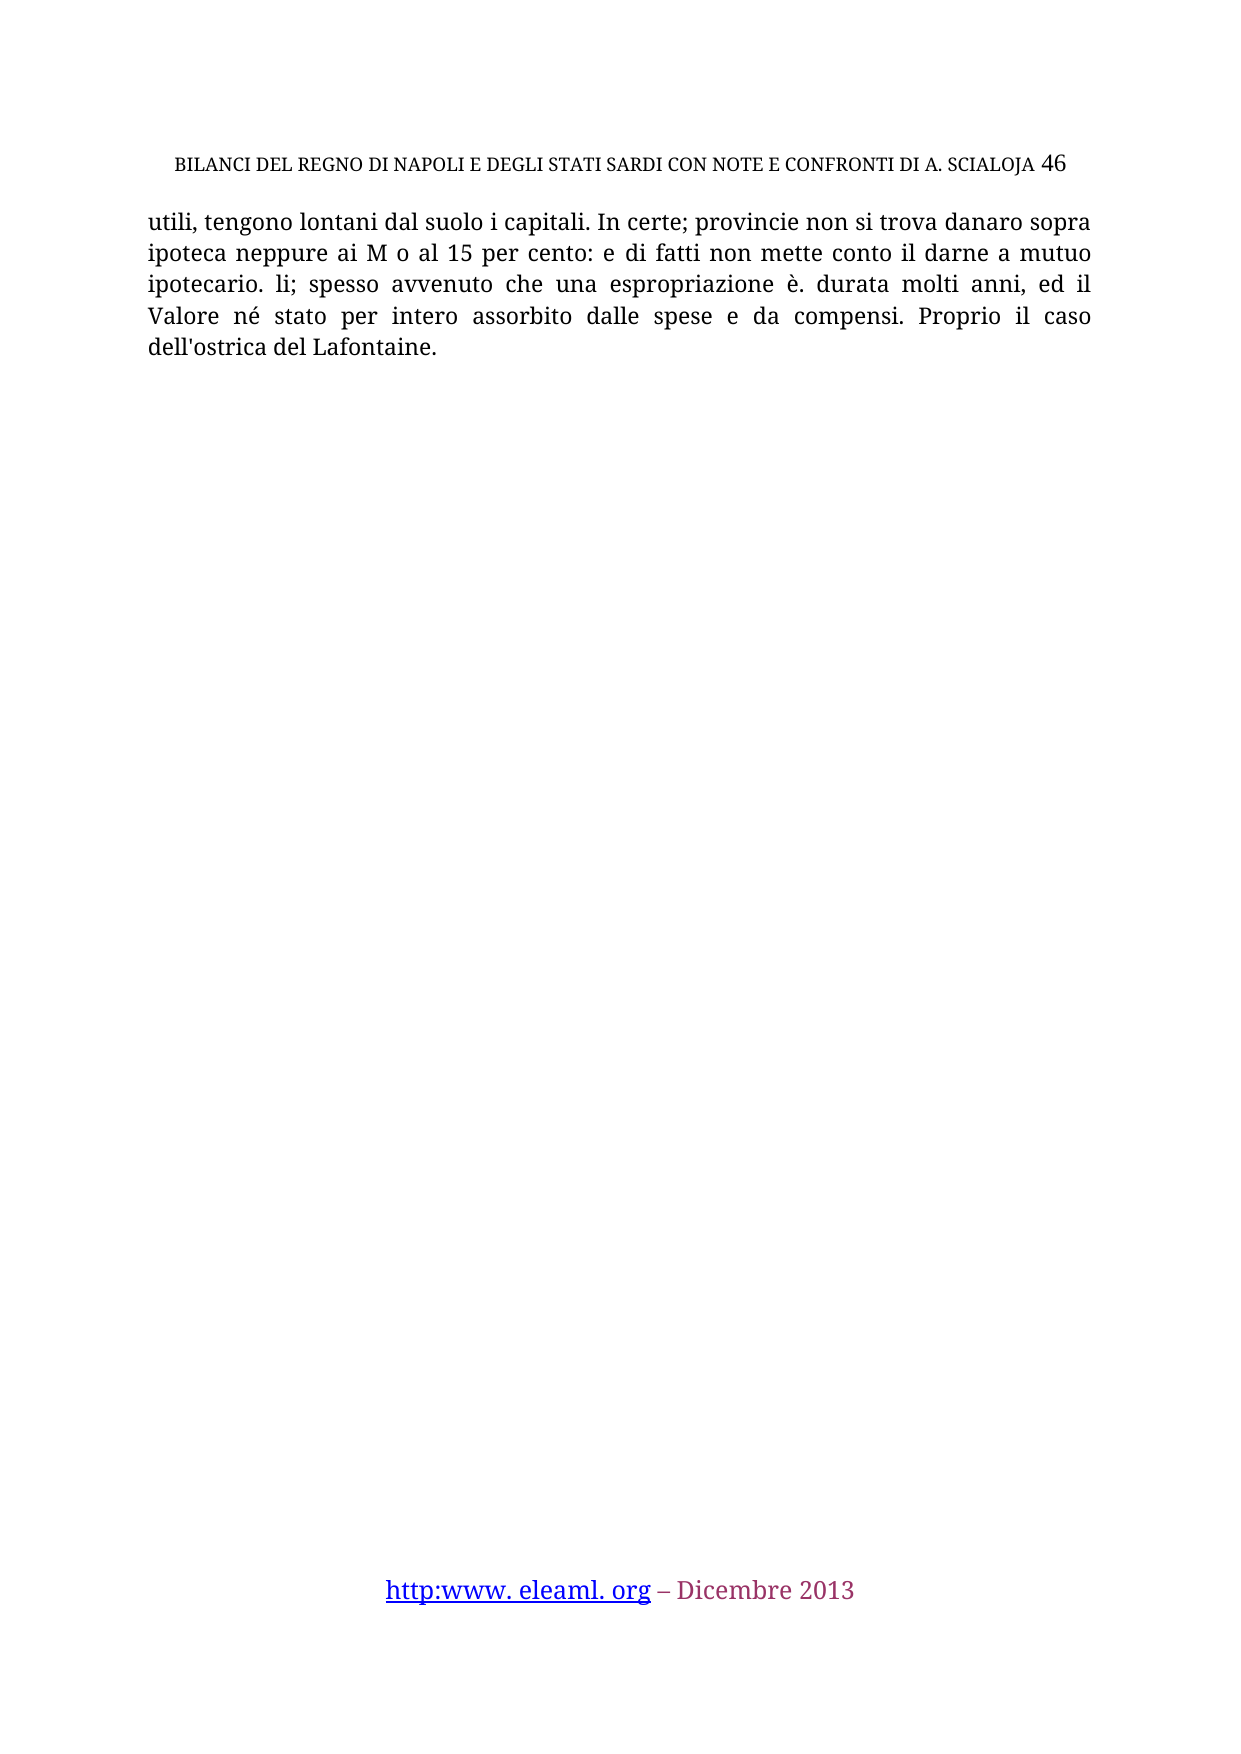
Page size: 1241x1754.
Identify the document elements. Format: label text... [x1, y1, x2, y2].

text utili, tengono lontani dal suolo i capitali. In certe; provincie non si trova danaro sopra ipoteca neppure ai M o al 15 per cento: e di fatti non mette conto il darne a mutuo ipotecario. li; spesso avvenuto che una espropriazione è. durata molti anni, ed il Valore né stato per intero assorbito dalle spese e da compensi. Proprio il caso dell'ostrica del Lafontaine. [148, 206, 1093, 362]
